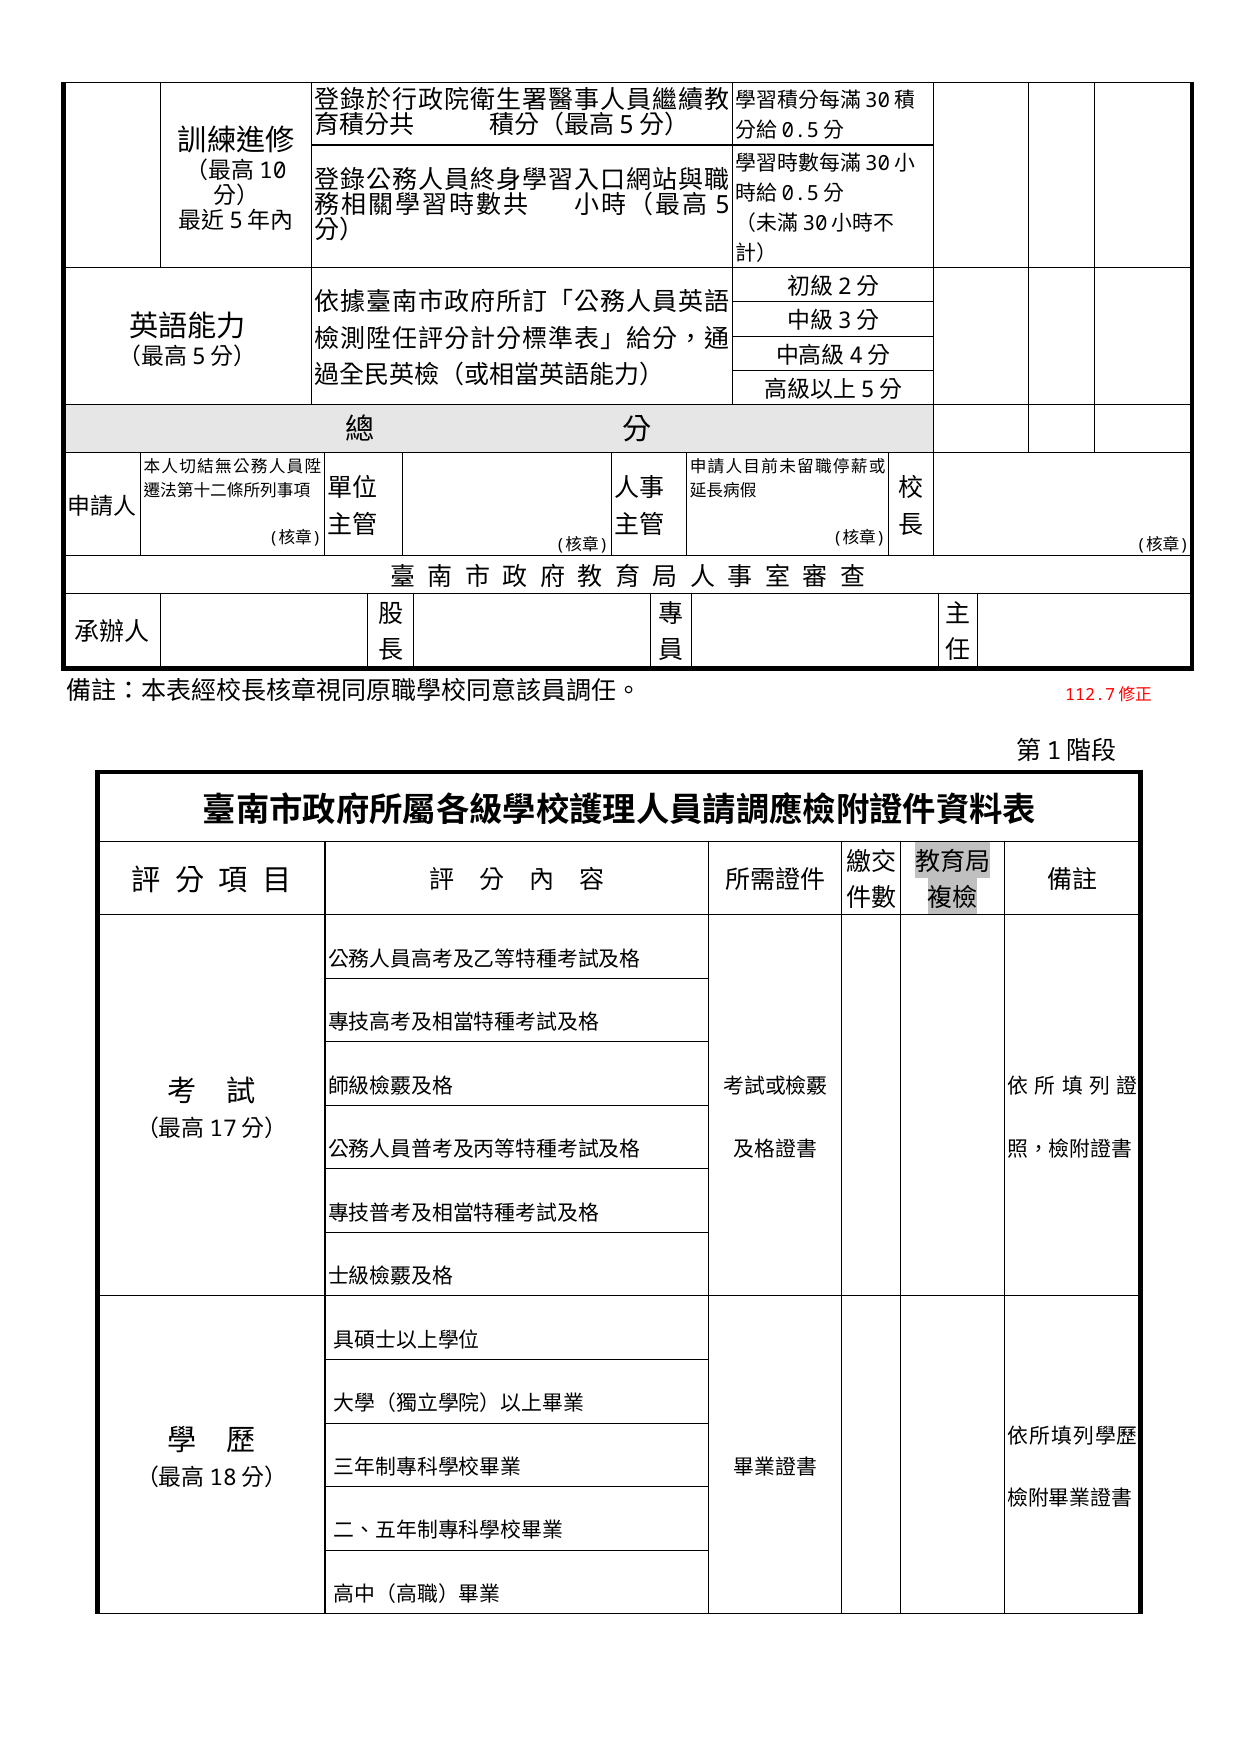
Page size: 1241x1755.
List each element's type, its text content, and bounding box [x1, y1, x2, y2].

table_cell 單位主管 [325, 453, 402, 555]
table_cell [842, 1296, 900, 1613]
table_cell 申請人 [66, 453, 140, 555]
table_cell 專技高考及相當特種考試及格 [326, 979, 708, 1041]
table_cell [934, 83, 1028, 267]
table_cell 所需證件 [709, 842, 841, 914]
table_cell 臺 南 市 政 府 教 育 局 人 事 室 審 查 [66, 556, 1190, 592]
table_cell 專員 [651, 594, 691, 666]
table_cell 具碩士以上學位 [326, 1296, 708, 1359]
table_cell 依所填列學歷檢附畢業證書 [1005, 1296, 1138, 1613]
table_cell 中高級4分 [733, 337, 933, 370]
text 112.7修正 [1065, 681, 1185, 705]
table_cell 登錄於行政院衛生署醫事人員繼續教育積分共 積分（最高5分） [312, 83, 732, 144]
table_cell 三年制專科學校畢業 [326, 1424, 708, 1486]
table_cell 備註 [1005, 842, 1138, 914]
table_cell 評 分 內 容 [326, 842, 708, 914]
table_cell [1095, 268, 1190, 404]
table_cell 依據臺南市政府所訂「公務人員英語檢測陞任評分計分標準表」給分，通過全民英檢（或相當英語能力） [312, 268, 732, 404]
table_cell 本人切結無公務人員陞遷法第十二條所列事項 (核章) [141, 453, 324, 555]
table_cell [414, 594, 650, 666]
table_cell 校長 [889, 453, 933, 555]
table_cell (核章) [934, 453, 1190, 555]
table_cell 士級檢覈及格 [326, 1233, 708, 1295]
text 第1階段 [159, 707, 1116, 769]
table_cell 股長 [368, 594, 413, 666]
table_cell [901, 1296, 1004, 1613]
table_cell 學習時數每滿30小時給0.5分 （未滿30小時不計） [733, 146, 933, 267]
table_header 臺南市政府所屬各級學校護理人員請調應檢附證件資料表 [100, 774, 1138, 841]
table_cell 中級3分 [733, 302, 933, 336]
table_cell 承辦人 [66, 594, 160, 666]
table_cell [66, 83, 160, 267]
table_cell 高中（高職）畢業 [326, 1551, 708, 1613]
table_cell 考試或檢覈 及格證書 [709, 915, 841, 1295]
table_cell 評 分 項 目 [100, 842, 324, 914]
table_cell 英語能力 （最高5分） [66, 268, 311, 404]
table_cell 訓練進修 （最高10分） 最近5年內 [161, 83, 311, 267]
table_cell [692, 594, 938, 666]
table_cell 繳交 件數 [842, 842, 900, 914]
table_cell [1029, 268, 1094, 404]
table_cell [934, 268, 1028, 404]
table_cell (核章) [403, 453, 611, 555]
table_cell 考 試 （最高17分） [100, 915, 324, 1295]
table_cell 依所填列證照，檢附證書 [1005, 915, 1138, 1295]
table_cell [842, 915, 900, 1295]
text 備註：本表經校長核章視同原職學校同意該員調任。 [66, 671, 1200, 730]
table_cell 初級2分 [733, 268, 933, 301]
table_cell [978, 594, 1190, 666]
table_cell 學 歷 （最高18分） [100, 1296, 324, 1613]
table_cell [1095, 83, 1190, 267]
table_cell [934, 405, 1028, 452]
table_cell 大學（獨立學院）以上畢業 [326, 1360, 708, 1422]
table_cell 專技普考及相當特種考試及格 [326, 1169, 708, 1232]
table_cell 師級檢覈及格 [326, 1042, 708, 1105]
table_cell 人事主管 [612, 453, 686, 555]
table_cell 高級以上5分 [733, 371, 933, 404]
table_cell 總 分 [66, 405, 933, 452]
table_cell 主任 [939, 594, 977, 666]
table_cell 畢業證書 [709, 1296, 841, 1613]
table_cell 登錄公務人員終身學習入口網站與職務相關學習時數共 小時（最高5分） [312, 146, 732, 267]
table_cell [901, 915, 1004, 1295]
table_cell 二、五年制專科學校畢業 [326, 1487, 708, 1549]
table_cell 教育局複檢 [901, 842, 1004, 914]
table_cell 公務人員普考及丙等特種考試及格 [326, 1106, 708, 1168]
table_cell [161, 594, 367, 666]
table_cell [1095, 405, 1190, 452]
table_cell [1029, 405, 1094, 452]
table_cell 公務人員高考及乙等特種考試及格 [326, 915, 708, 978]
table_cell [1029, 83, 1094, 267]
table_cell 申請人目前未留職停薪或延長病假 (核章) [687, 453, 888, 555]
table_cell 學習積分每滿30積分給0.5分 [733, 83, 933, 144]
